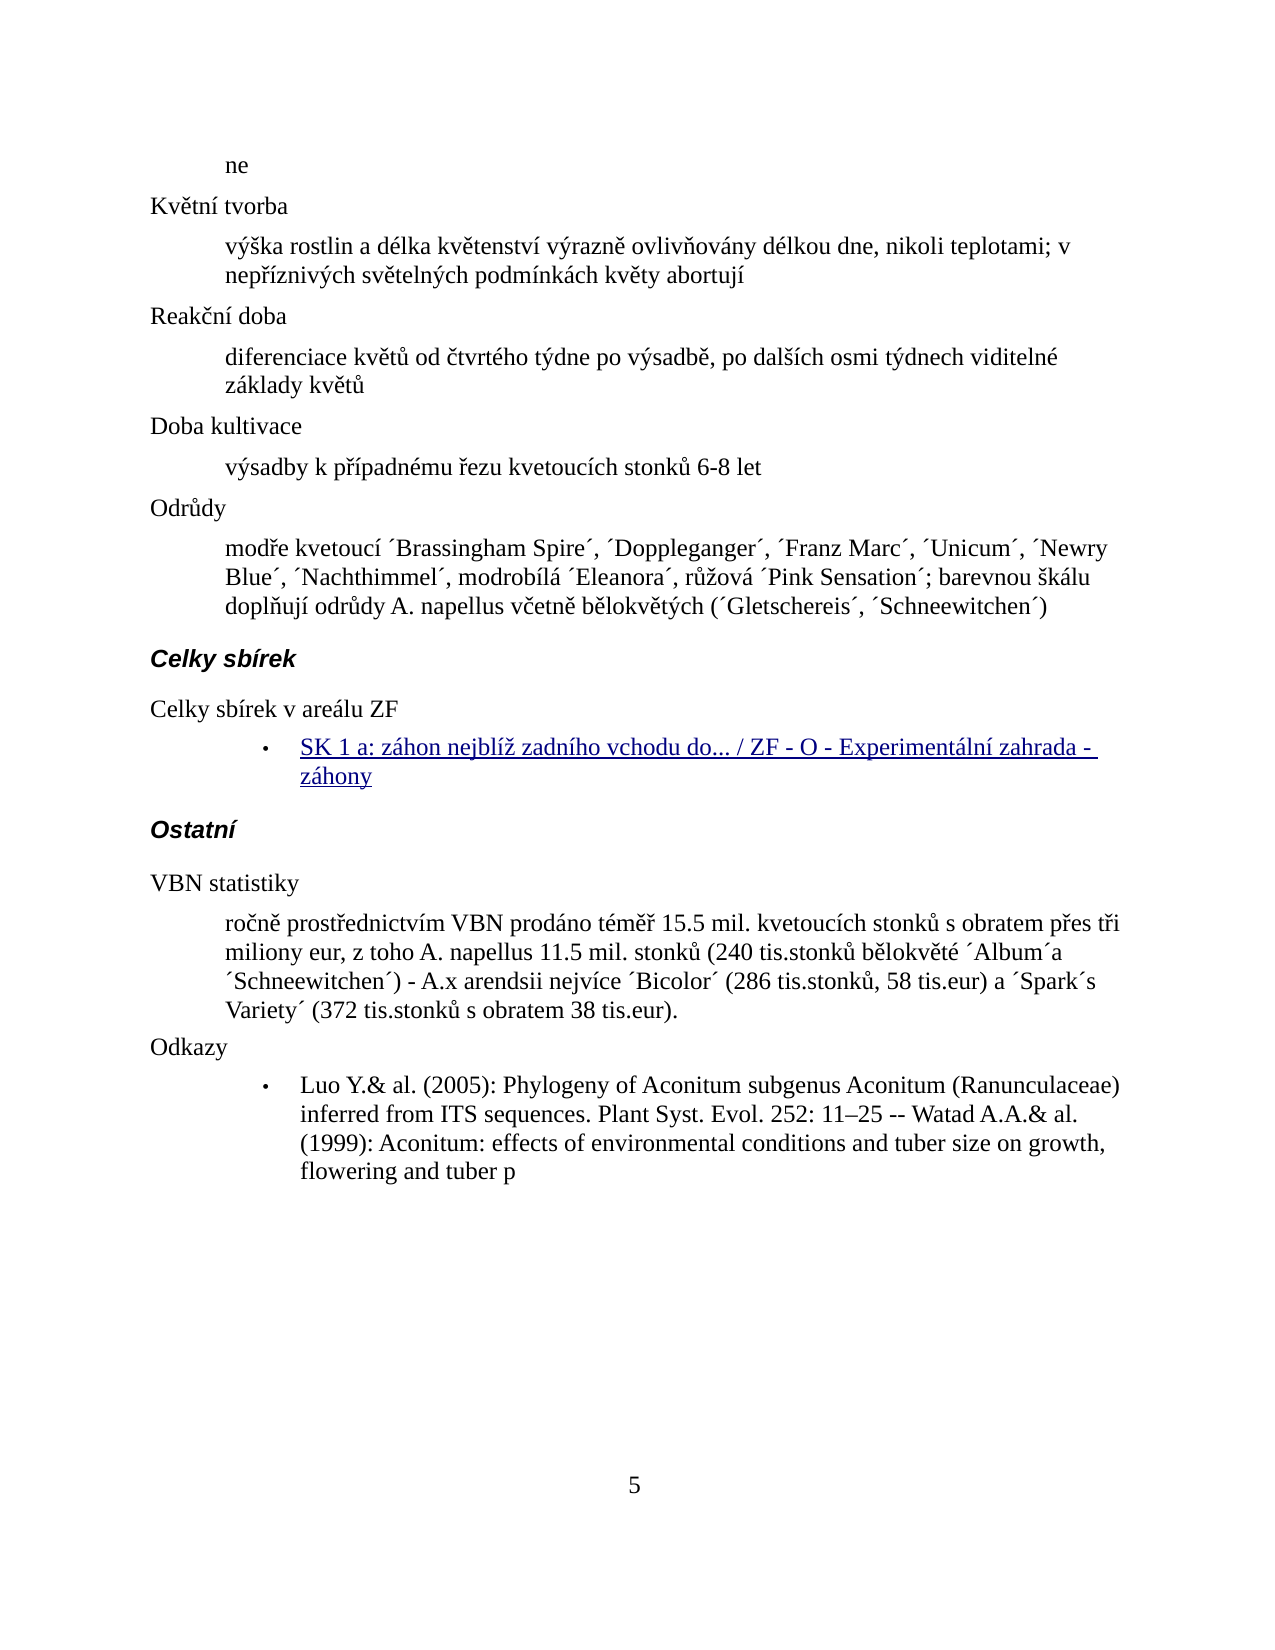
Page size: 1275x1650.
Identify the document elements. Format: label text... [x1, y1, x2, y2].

text Odrůdy [150, 493, 1125, 521]
text Doba kultivace [150, 411, 1125, 440]
text modře kvetoucí ´Brassingham Spire´, ´Doppleganger´, ´Franz Marc´, ´Unicum´, ´Newry Blue´, ´Nachthimmel´, modrobílá ´Eleanora´, růžová ´Pink Sensation´; barevnou škálu doplňují odrůdy A. napellus včetně bělokvětých (´Gletschereis´, ´Schneewitchen´) [225, 533, 1125, 619]
text Květní tvorba [150, 191, 1125, 219]
text ne [225, 150, 1125, 179]
list Luo Y.& al. (2005): Phylogeny of Aconitum subgenus Aconitum (Ranunculaceae) inferred from ITS sequences. Plant Syst. Evol. 252: 11–25 -- Watad A.A.& al. (1999): Aconitum: effects of environmental conditions and tuber size on growth, flowering and tuber p [262, 1070, 1125, 1185]
subtitle Celky sbírek [150, 644, 1125, 673]
text diferenciace květů od čtvrtého týdne po výsadbě, po dalších osmi týdnech viditelné základy květů [225, 342, 1125, 399]
text ročně prostřednictvím VBN prodáno téměř 15.5 mil. kvetoucích stonků s obratem přes tři miliony eur, z toho A. napellus 11.5 mil. stonků (240 tis.stonků bělokvěté ´Album´a ´Schneewitchen´) - A.x arendsii nejvíce ´Bicolor´ (286 tis.stonků, 58 tis.eur) a ´Spark´s Variety´ (372 tis.stonků s obratem 38 tis.eur). [225, 908, 1125, 1023]
subtitle Ostatní [150, 815, 1125, 843]
text Reakční doba [150, 301, 1125, 330]
list SK 1 a: záhon nejblíž zadního vchodu do... / ZF - O - Experimentální zahrada - záhony [262, 732, 1125, 790]
text VBN statistiky [150, 868, 1125, 897]
text Odkazy [150, 1032, 1125, 1061]
text Celky sbírek v areálu ZF [150, 694, 1125, 723]
text výsadby k případnému řezu kvetoucích stonků 6-8 let [225, 452, 1125, 481]
text výška rostlin a délka květenství výrazně ovlivňovány délkou dne, nikoli teplotami; v nepříznivých světelných podmínkách květy abortují [225, 231, 1125, 289]
